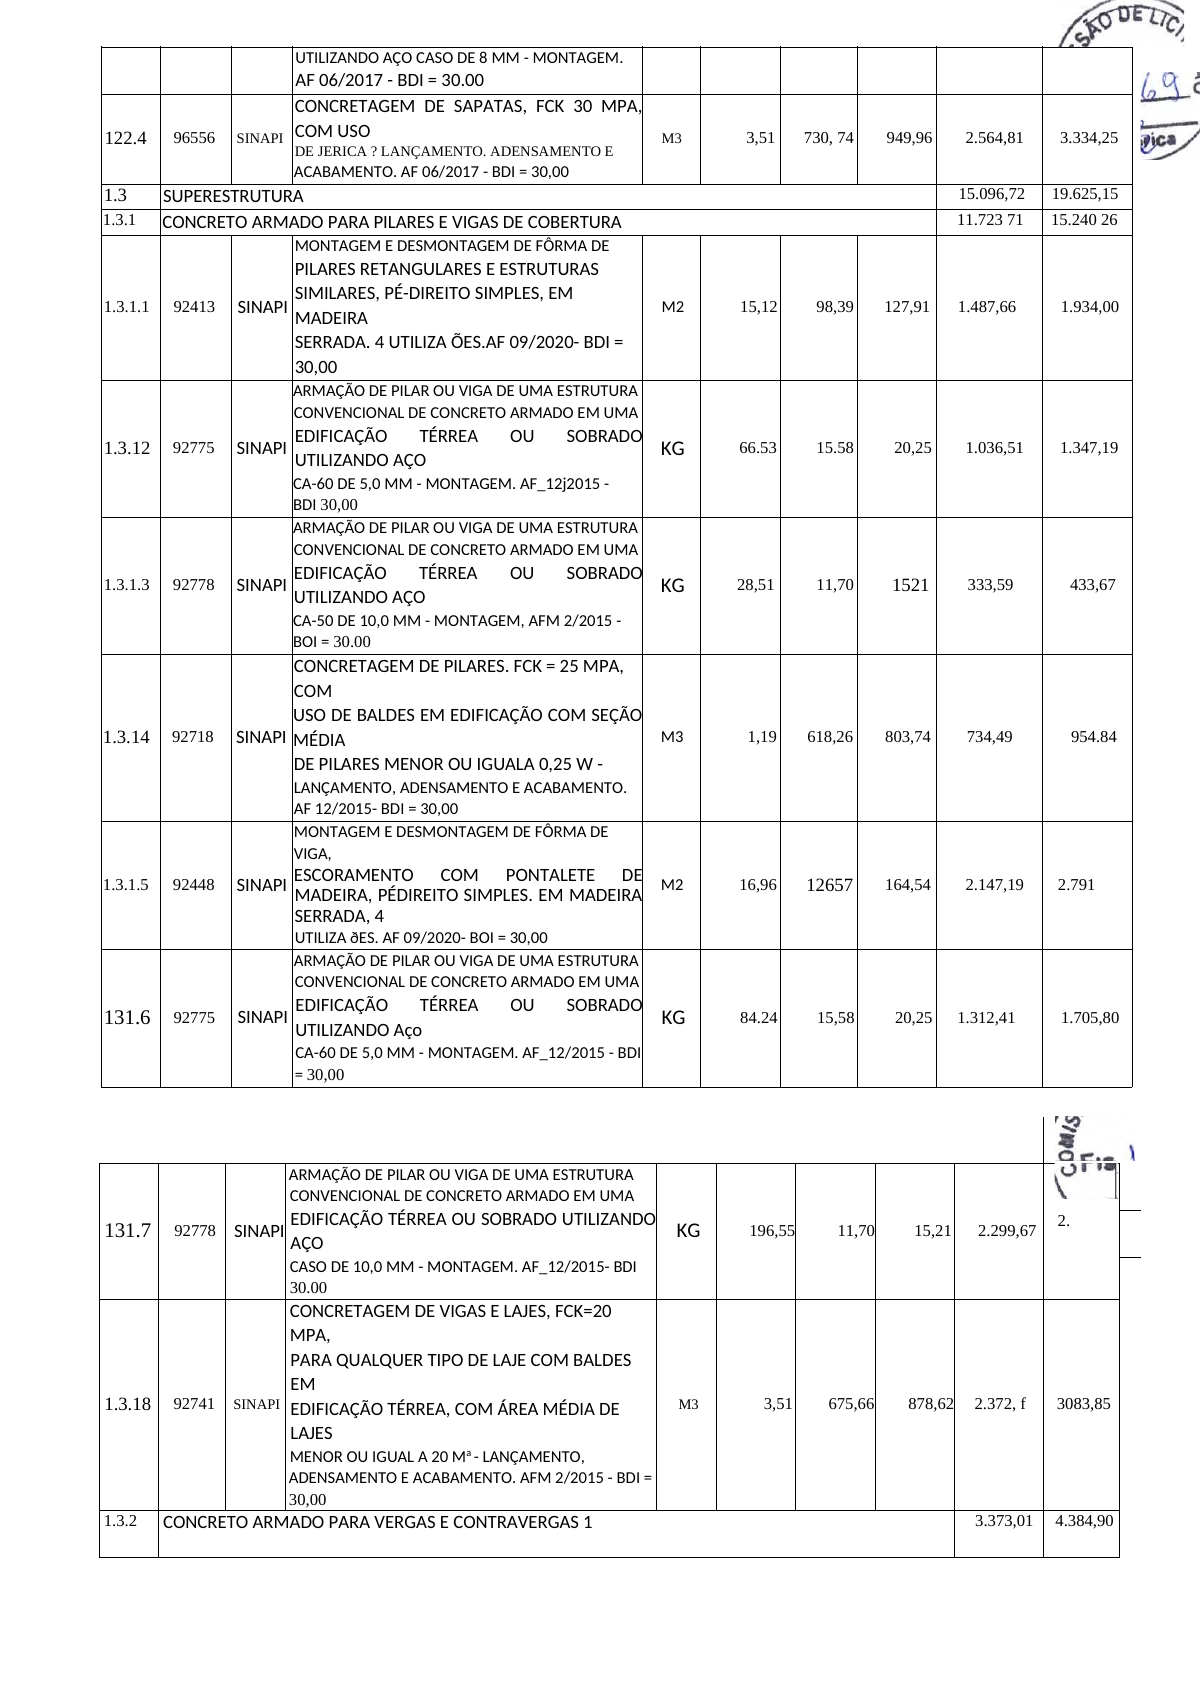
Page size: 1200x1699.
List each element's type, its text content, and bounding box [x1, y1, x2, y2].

table_cell 1.3.12 [102, 381, 160, 517]
table_cell 131.6 [102, 950, 160, 1086]
table_cell KG [657, 1164, 716, 1299]
table_cell 2.147,19 [937, 822, 1042, 949]
table_cell 1521 [858, 518, 936, 654]
table_cell 3083,85 [1044, 1300, 1119, 1510]
table_cell 1.3.18 [100, 1300, 158, 1510]
table_cell [781, 48, 857, 94]
table_cell 1.3.1.3 [102, 518, 160, 654]
table_cell M2 [643, 822, 700, 949]
table_cell 28,51 [701, 518, 780, 654]
table_cell 92448 [161, 822, 231, 949]
table_cell [1120, 1163, 1141, 1210]
table_cell M3 [643, 95, 700, 184]
table_cell 2.299,67 [955, 1164, 1043, 1299]
table_cell 196,55 [717, 1164, 795, 1299]
table_cell 618,26 [781, 655, 857, 821]
table_cell 803,74 [858, 655, 936, 821]
table_cell 96556 [161, 95, 231, 184]
table_cell [102, 48, 160, 94]
table_cell [1133, 47, 1164, 1086]
table_cell 19.625,15 [1043, 185, 1132, 209]
table_cell 1.347,19 [1043, 381, 1132, 517]
table_cell MONTAGEM E DESMONTAGEM DE FÔRMA DE VIGA, ESCORAMENTO COM PONTALETE DE MADEIRA, PÉDIREITO SIMPLES. EM MADEIRA SERRADA, 4 UTILIZA ðES. AF 09/2020- BOI = 30,00 [293, 822, 642, 949]
table_cell 1.312,41 [937, 950, 1042, 1086]
table_cell 3,51 [717, 1300, 795, 1510]
table_cell 84.24 [701, 950, 780, 1086]
table_cell UTILIZANDO AÇO CASO DE 8 MM - MONTAGEM. AF 06/2017 - BDI = 30.00 [293, 48, 642, 94]
table_cell 15,58 [781, 950, 857, 1086]
table_header [656, 1117, 716, 1163]
table_cell 949,96 [858, 95, 936, 184]
table_cell [643, 48, 700, 94]
table_cell 3.373,01 [955, 1511, 1043, 1557]
table_cell 730, 74 [781, 95, 857, 184]
table_cell 2. [1044, 1210, 1119, 1299]
table_cell CONCRETAGEM DE SAPATAS, FCK 30 MPA, COM USO DE JERICA ? LANÇAMENTO. ADENSAMENTO E ACABAMENTO. AF 06/2017 - BDI = 30,00 [293, 95, 642, 184]
table_cell KG [643, 950, 700, 1086]
table_header [796, 1117, 875, 1163]
table_cell 15,12 [701, 236, 780, 380]
table_cell 333,59 [937, 518, 1042, 654]
table_cell [161, 48, 231, 94]
table_cell 2.372, f [955, 1300, 1043, 1510]
table_cell 12657 [781, 822, 857, 949]
table_cell 1,19 [701, 655, 780, 821]
table_cell SINAPI [232, 236, 292, 380]
table_cell 1.3 [102, 185, 160, 209]
table_cell 3,51 [701, 95, 780, 184]
table_cell CONCRETO ARMADO PARA PILARES E VIGAS DE COBERTURA [161, 210, 936, 235]
table_cell KG [643, 518, 700, 654]
table_cell 1.3.1.1 [102, 236, 160, 380]
table_cell [1044, 1164, 1119, 1210]
table_cell 1.934,00 [1043, 236, 1132, 380]
table_cell 92775 [161, 950, 231, 1086]
table_cell SINAPI [232, 518, 292, 654]
table_cell 16,96 [701, 822, 780, 949]
table_cell 15,21 [876, 1164, 954, 1299]
table_cell 15.096,72 [937, 185, 1042, 209]
table_cell ARMAÇÃO DE PILAR OU VIGA DE UMA ESTRUTURA CONVENCIONAL DE CONCRETO ARMADO EM UMA EDIFICAÇÃO TÉRREA OU SOBRADO UTILIZANDO AÇO CA-50 DE 10,0 MM - MONTAGEM, AFM 2/2015 - BOI = 30.00 [293, 518, 642, 654]
table_cell SINAPI [232, 381, 292, 517]
table_cell [796, 1511, 875, 1557]
table_cell SINAPI [232, 950, 292, 1086]
table_cell 92413 [161, 236, 231, 380]
table_cell [875, 1511, 954, 1557]
table_cell ARMAÇÃO DE PILAR OU VIGA DE UMA ESTRUTURA CONVENCIONAL DE CONCRETO ARMADO EM UMA EDIFICAÇÃO TÉRREA OU SOBRADO UTILIZANDO AÇO CA-60 DE 5,0 MM - MONTAGEM. AF_12j2015 - BDI 30,00 [293, 381, 642, 517]
table_cell [656, 1511, 716, 1557]
table_cell KG [643, 381, 700, 517]
table_cell M2 [643, 236, 700, 380]
table_cell 675,66 [796, 1300, 875, 1510]
table_cell ARMAÇÃO DE PILAR OU VIGA DE UMA ESTRUTURA CONVENCIONAL DE CONCRETO ARMADO EM UMA EDIFICAÇÃO TÉRREA OU SOBRADO UTILIZANDO AÇO CASO DE 10,0 MM - MONTAGEM. AF_12/2015- BDI 30.00 [286, 1164, 656, 1299]
table_cell 433,67 [1043, 518, 1132, 654]
table_header [875, 1117, 1043, 1163]
table_cell [937, 48, 1042, 94]
table_cell CONCRETAGEM DE PILARES. FCK = 25 MPA, COM USO DE BALDES EM EDIFICAÇÃO COM SEÇÃO MÉDIA DE PILARES MENOR OU IGUALA 0,25 W - LANÇAMENTO, ADENSAMENTO E ACABAMENTO. AF 12/2015- BDI = 30,00 [293, 655, 642, 821]
table_cell 3.334,25 [1043, 95, 1132, 184]
table_cell SINAPI [232, 655, 292, 821]
table_cell 122.4 [102, 95, 160, 184]
table_cell 66.53 [701, 381, 780, 517]
table_cell CONCRETAGEM DE VIGAS E LAJES, FCK=20 MPA, PARA QUALQUER TIPO DE LAJE COM BALDES EM EDIFICAÇÃO TÉRREA, COM ÁREA MÉDIA DE LAJES MENOR OU IGUAL A 20 Ma - LANÇAMENTO, ADENSAMENTO E ACABAMENTO. AFM 2/2015 - BDI = 30,00 [286, 1300, 656, 1510]
table_cell 4.384,90 [1044, 1511, 1119, 1557]
table_cell SINAPI [226, 1164, 285, 1299]
table_cell 20,25 [858, 381, 936, 517]
table_cell 1.3.14 [102, 655, 160, 821]
table_cell 98,39 [781, 236, 857, 380]
table_cell [858, 48, 936, 94]
table_cell SINAPI [232, 95, 292, 184]
table_cell 1.3.1.5 [102, 822, 160, 949]
table_header [99, 1117, 656, 1163]
table_cell 954.84 [1043, 655, 1132, 821]
table_cell 92741 [159, 1300, 225, 1510]
table_cell 92778 [161, 518, 231, 654]
table_cell M3 [657, 1300, 716, 1510]
table_cell 92775 [161, 381, 231, 517]
table_cell 1.036,51 [937, 381, 1042, 517]
table_cell 20,25 [858, 950, 936, 1086]
table_cell 1.3.1 [102, 210, 160, 235]
table_cell SINAPI [232, 822, 292, 949]
table_cell SINAPI [226, 1300, 285, 1510]
table_cell [1120, 1211, 1141, 1257]
table_header [1044, 1117, 1141, 1163]
table_cell 92718 [161, 655, 231, 821]
table_cell 1.705,80 [1043, 950, 1132, 1086]
table_cell 131.7 [100, 1164, 158, 1299]
table_cell MONTAGEM E DESMONTAGEM DE FÔRMA DE PILARES RETANGULARES E ESTRUTURAS SIMILARES, PÉ-DIREITO SIMPLES, EM MADEIRA SERRADA. 4 UTILIZA ÕES.AF 09/2020- BDI = 30,00 [293, 236, 642, 380]
table_header [716, 1117, 796, 1163]
table_cell 734,49 [937, 655, 1042, 821]
table_cell 2.564,81 [937, 95, 1042, 184]
table_cell 11,70 [781, 518, 857, 654]
table_cell 164,54 [858, 822, 936, 949]
table_cell M3 [643, 655, 700, 821]
table_cell 92778 [159, 1164, 225, 1299]
table_cell 15.58 [781, 381, 857, 517]
table_cell [701, 48, 780, 94]
table_cell [1120, 1258, 1141, 1557]
table_cell 1.487,66 [937, 236, 1042, 380]
table_cell 2.791 [1043, 822, 1132, 949]
table_cell [1043, 48, 1132, 94]
table_cell 11,70 [796, 1164, 875, 1299]
table_cell 11.723 71 [937, 210, 1042, 235]
table_cell CONCRETO ARMADO PARA VERGAS E CONTRAVERGAS 1 [159, 1511, 656, 1557]
table_cell ARMAÇÃO DE PILAR OU VIGA DE UMA ESTRUTURA CONVENCIONAL DE CONCRETO ARMADO EM UMA EDIFICAÇÃO TÉRREA OU SOBRADO UTILIZANDO Aço CA-60 DE 5,0 MM - MONTAGEM. AF_12/2015 - BDI = 30,00 [293, 950, 642, 1086]
table_cell 127,91 [858, 236, 936, 380]
table_cell [232, 48, 292, 94]
table_cell 15.240 26 [1043, 210, 1132, 235]
table_cell 878,62 [876, 1300, 954, 1510]
table_cell 1.3.2 [100, 1511, 158, 1557]
table_cell [716, 1511, 796, 1557]
table_cell SUPERESTRUTURA [161, 185, 936, 209]
